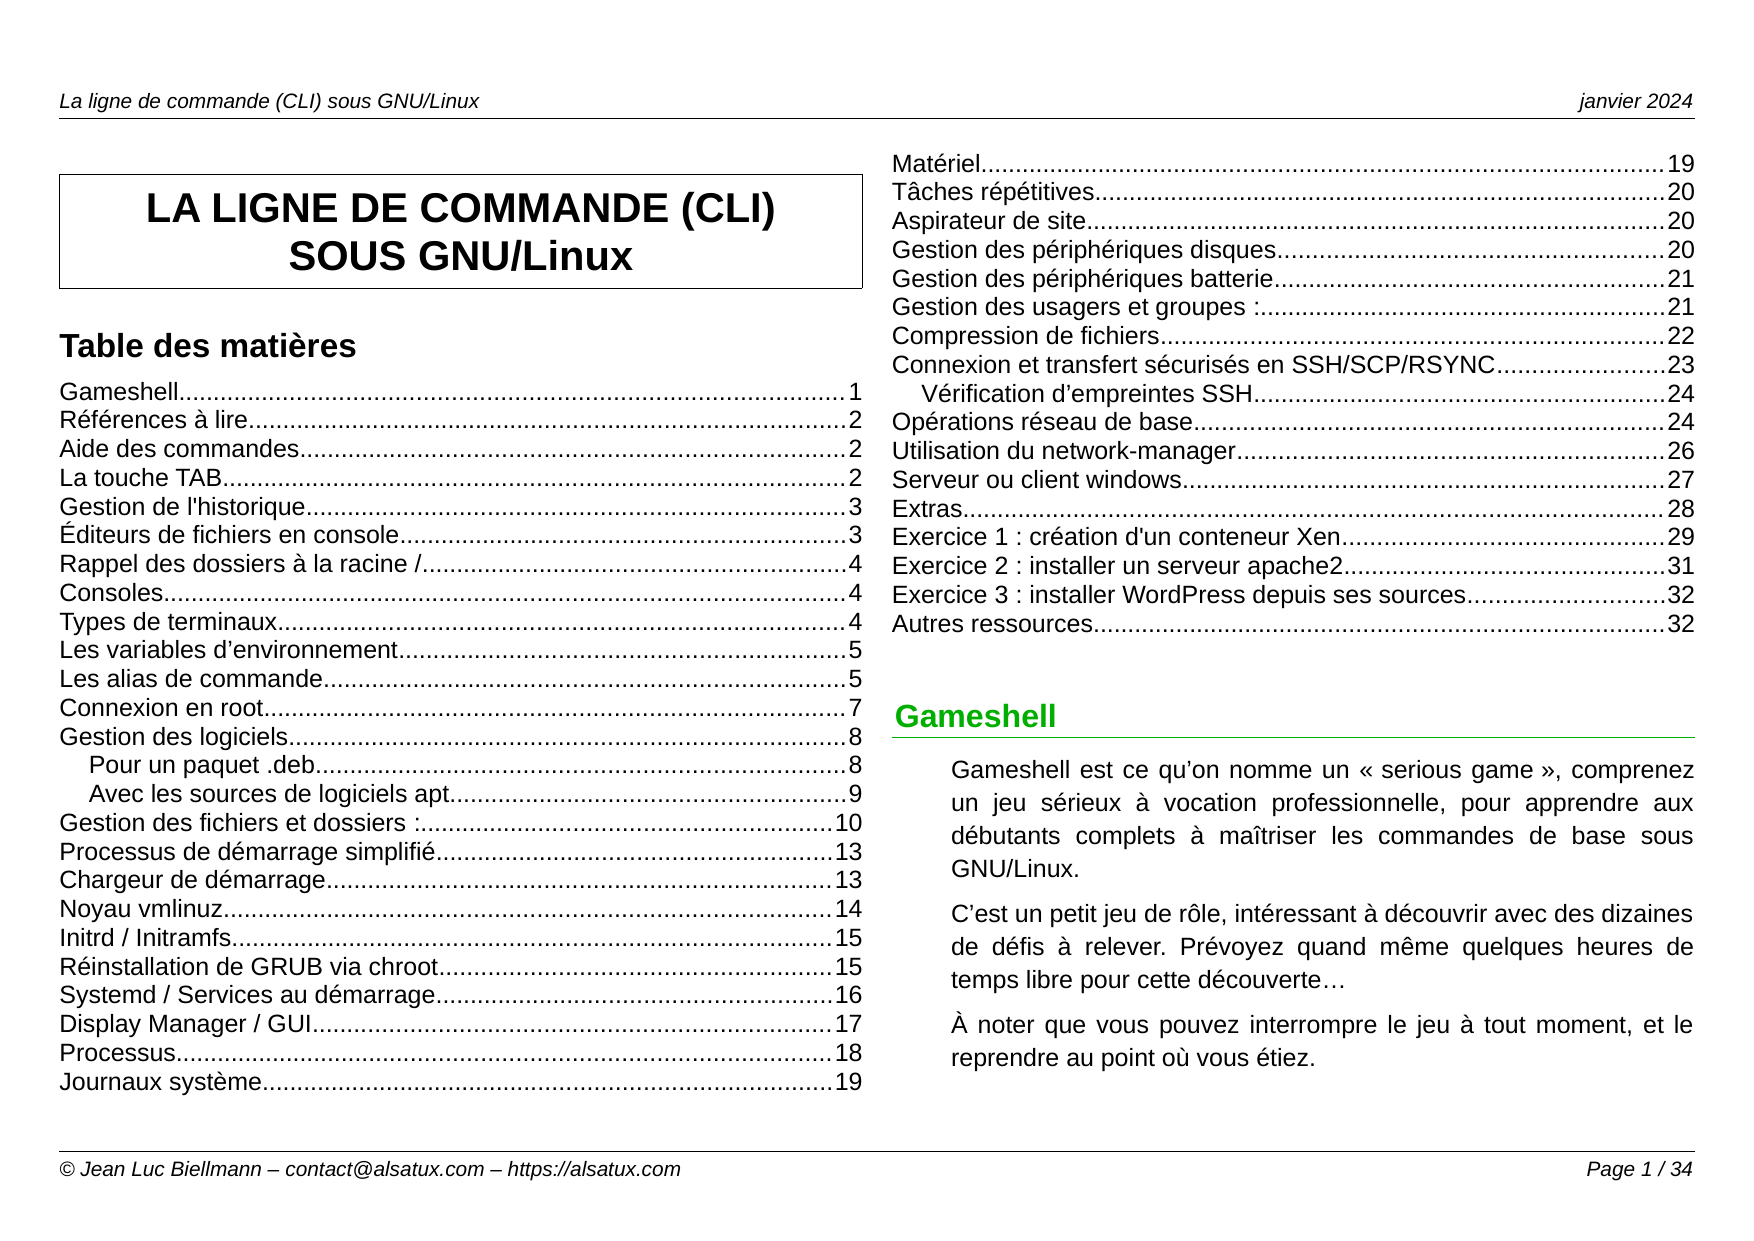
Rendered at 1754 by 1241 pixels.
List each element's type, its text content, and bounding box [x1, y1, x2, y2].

text Gestion des usagers et groupes : 21 [892, 292, 1695, 321]
text Processus 18 [59, 1038, 862, 1067]
text Les variables d’environnement 5 [59, 636, 862, 664]
text Systemd / Services au démarrage 16 [59, 981, 862, 1009]
subtitle Table des matières [59, 326, 862, 364]
text Tâches répétitives 20 [892, 177, 1695, 206]
text Aide des commandes 2 [59, 434, 862, 463]
text Rappel des dossiers à la racine / 4 [59, 549, 862, 578]
text Chargeur de démarrage 13 [59, 866, 862, 894]
text Types de terminaux 4 [59, 607, 862, 636]
text Gestion des périphériques disques 20 [892, 235, 1695, 263]
text Opérations réseau de base 24 [892, 407, 1695, 436]
text Initrd / Initramfs 15 [59, 923, 862, 952]
text Connexion et transfert sécurisés en SSH/SCP/RSYNC 23 [892, 350, 1695, 378]
text La touche TAB 2 [59, 463, 862, 492]
text C’est un petit jeu de rôle, intéressant à découvrir avec des dizaines de défis à relever. Prévoyez quand même quelques heures de temps libre pour cette découverte… [951, 899, 1695, 994]
subtitle LA LIGNE DE COMMANDE (CLI) SOUS GNU/Linux [60, 175, 862, 288]
text Display Manager / GUI 17 [59, 1009, 862, 1038]
text Consoles 4 [59, 578, 862, 607]
text Aspirateur de site 20 [892, 206, 1695, 235]
text Exercice 2 : installer un serveur apache2 31 [892, 551, 1695, 580]
text Exercice 1 : création d'un conteneur Xen 29 [892, 522, 1695, 551]
text Références à lire 2 [59, 406, 862, 434]
text Les alias de commande 5 [59, 664, 862, 693]
text Pour un paquet .deb 8 [88, 751, 862, 779]
text Réinstallation de GRUB via chroot 15 [59, 952, 862, 981]
text Extras 28 [892, 493, 1695, 522]
text Gameshell 1 [59, 377, 862, 406]
text Connexion en root 7 [59, 693, 862, 722]
text Serveur ou client windows 27 [892, 465, 1695, 493]
text Exercice 3 : installer WordPress depuis ses sources 32 [892, 580, 1695, 608]
text À noter que vous pouvez interrompre le jeu à tout moment, et le reprendre au point où vous étiez. [951, 1010, 1695, 1072]
text Noyau vmlinuz 14 [59, 894, 862, 923]
text Processus de démarrage simplifié 13 [59, 837, 862, 866]
text Vérification d’empreintes SSH 24 [921, 378, 1695, 407]
text Utilisation du network-manager 26 [892, 436, 1695, 465]
text Autres ressources 32 [892, 608, 1695, 637]
text Compression de fichiers 22 [892, 321, 1695, 350]
text Journaux système 19 [59, 1067, 862, 1096]
text Matériel 19 [892, 148, 1695, 177]
text Avec les sources de logiciels apt 9 [88, 779, 862, 808]
text Éditeurs de fichiers en console 3 [59, 521, 862, 549]
subtitle Gameshell [892, 694, 1695, 737]
text Gestion des périphériques batterie 21 [892, 263, 1695, 292]
text Gameshell est ce qu’on nomme un « serious game », comprenez un jeu sérieux à vocation professionnelle, pour apprendre aux débutants complets à maîtriser les commandes de base sous GNU/Linux. [951, 755, 1695, 883]
text Gestion des logiciels 8 [59, 722, 862, 751]
text Gestion de l'historique 3 [59, 492, 862, 521]
text Gestion des fichiers et dossiers : 10 [59, 808, 862, 837]
